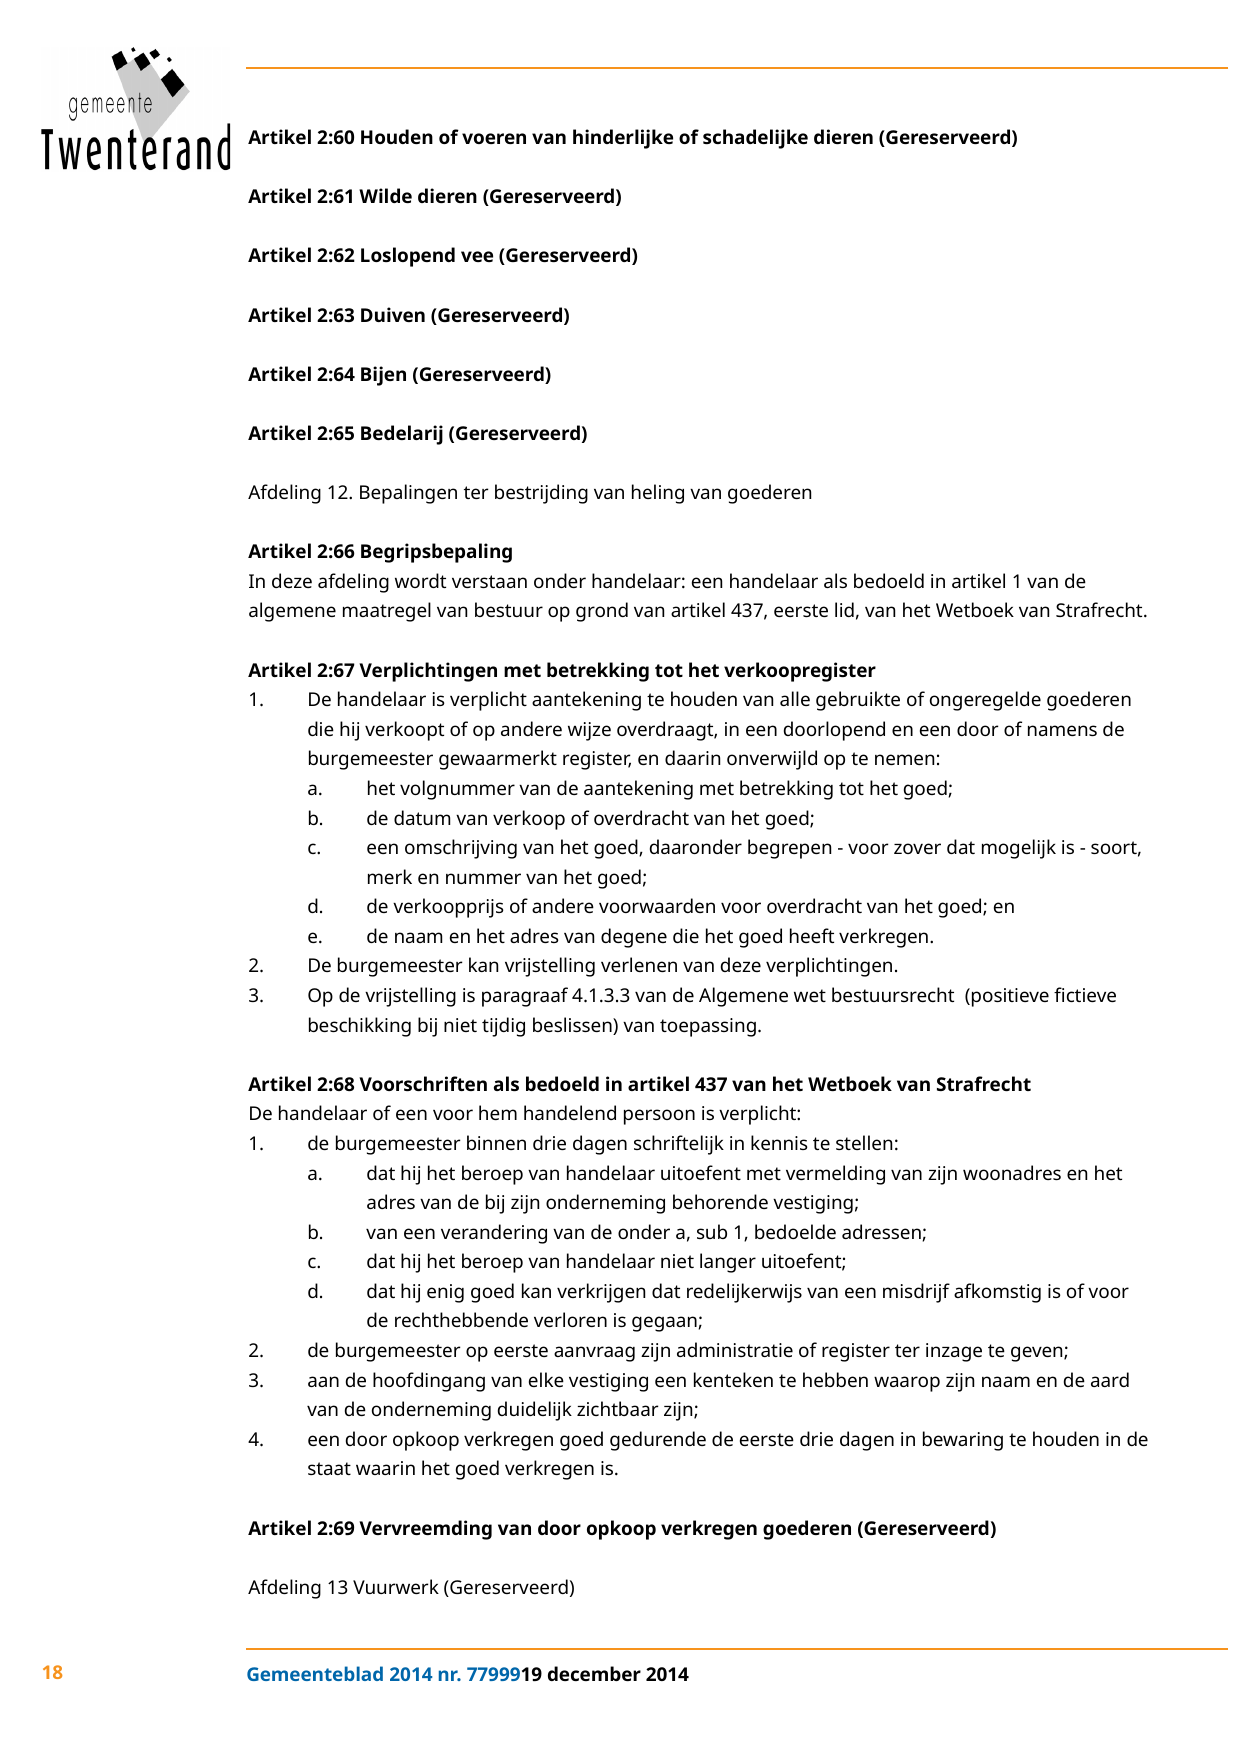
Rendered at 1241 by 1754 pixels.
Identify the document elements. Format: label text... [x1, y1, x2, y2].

text Artikel 2:66 Begripsbepaling [248, 538, 1152, 564]
text Artikel 2:67 Verplichtingen met betrekking tot het verkoopregister [248, 657, 1152, 683]
text Artikel 2:65 Bedelarij (Gereserveerd) [248, 420, 1152, 446]
text Afdeling 12. Bepalingen ter bestrijding van heling van goederen [248, 479, 1152, 505]
list de burgemeester op eerste aanvraag zijn administratie of register ter inzage te geven; [248, 1337, 1152, 1363]
list dat hij het beroep van handelaar uitoefent met vermelding van zijn woonadres en het adres van de bij zijn onderneming behorende vestiging; [307, 1160, 1152, 1215]
text Afdeling 13 Vuurwerk (Gereserveerd) [248, 1574, 1152, 1600]
text Artikel 2:62 Loslopend vee (Gereserveerd) [248, 243, 1152, 268]
list de datum van verkoop of overdracht van het goed; [307, 805, 1152, 831]
list een door opkoop verkregen goed gedurende de eerste drie dagen in bewaring te houden in de staat waarin het goed verkregen is. [248, 1426, 1152, 1481]
text Artikel 2:63 Duiven (Gereserveerd) [248, 302, 1152, 328]
list de naam en het adres van degene die het goed heeft verkregen. [307, 923, 1152, 949]
list dat hij enig goed kan verkrijgen dat redelijkerwijs van een misdrijf afkomstig is of voor de rechthebbende verloren is gegaan; [307, 1278, 1152, 1333]
list het volgnummer van de aantekening met betrekking tot het goed; [307, 775, 1152, 801]
text Artikel 2:60 Houden of voeren van hinderlijke of schadelijke dieren (Gereserveerd) [248, 124, 1152, 150]
text Artikel 2:64 Bijen (Gereserveerd) [248, 361, 1152, 387]
list de burgemeester binnen drie dagen schriftelijk in kennis te stellen: [248, 1130, 1152, 1156]
text Artikel 2:69 Vervreemding van door opkoop verkregen goederen (Gereserveerd) [248, 1515, 1152, 1541]
text Artikel 2:61 Wilde dieren (Gereserveerd) [248, 183, 1152, 209]
list de verkoopprijs of andere voorwaarden voor overdracht van het goed; en [307, 893, 1152, 919]
list een omschrijving van het goed, daaronder begrepen - voor zover dat mogelijk is - soort, merk en nummer van het goed; [307, 834, 1152, 890]
text Artikel 2:68 Voorschriften als bedoeld in artikel 437 van het Wetboek van Strafrecht [248, 1071, 1152, 1097]
list De handelaar is verplicht aantekening te houden van alle gebruikte of ongeregelde goederen die hij verkoopt of op andere wijze overdraagt, in een doorlopend en een door of namens de burgemeester gewaarmerkt register, en daarin onverwijld op te nemen: [248, 686, 1152, 771]
picture [41, 47, 231, 172]
text De handelaar of een voor hem handelend persoon is verplicht: [248, 1101, 1152, 1126]
list De burgemeester kan vrijstelling verlenen van deze verplichtingen. [248, 953, 1152, 978]
list aan de hoofdingang van elke vestiging een kenteken te hebben waarop zijn naam en de aard van de onderneming duidelijk zichtbaar zijn; [248, 1367, 1152, 1422]
list Op de vrijstelling is paragraaf 4.1.3.3 van de Algemene wet bestuursrecht (positieve fictieve beschikking bij niet tijdig beslissen) van toepassing. [248, 982, 1152, 1038]
list dat hij het beroep van handelaar niet langer uitoefent; [307, 1248, 1152, 1274]
list van een verandering van de onder a, sub 1, bedoelde adressen; [307, 1219, 1152, 1245]
text In deze afdeling wordt verstaan onder handelaar: een handelaar als bedoeld in artikel 1 van de algemene maatregel van bestuur op grond van artikel 437, eerste lid, van het Wetboek van Strafrecht. [248, 568, 1152, 623]
